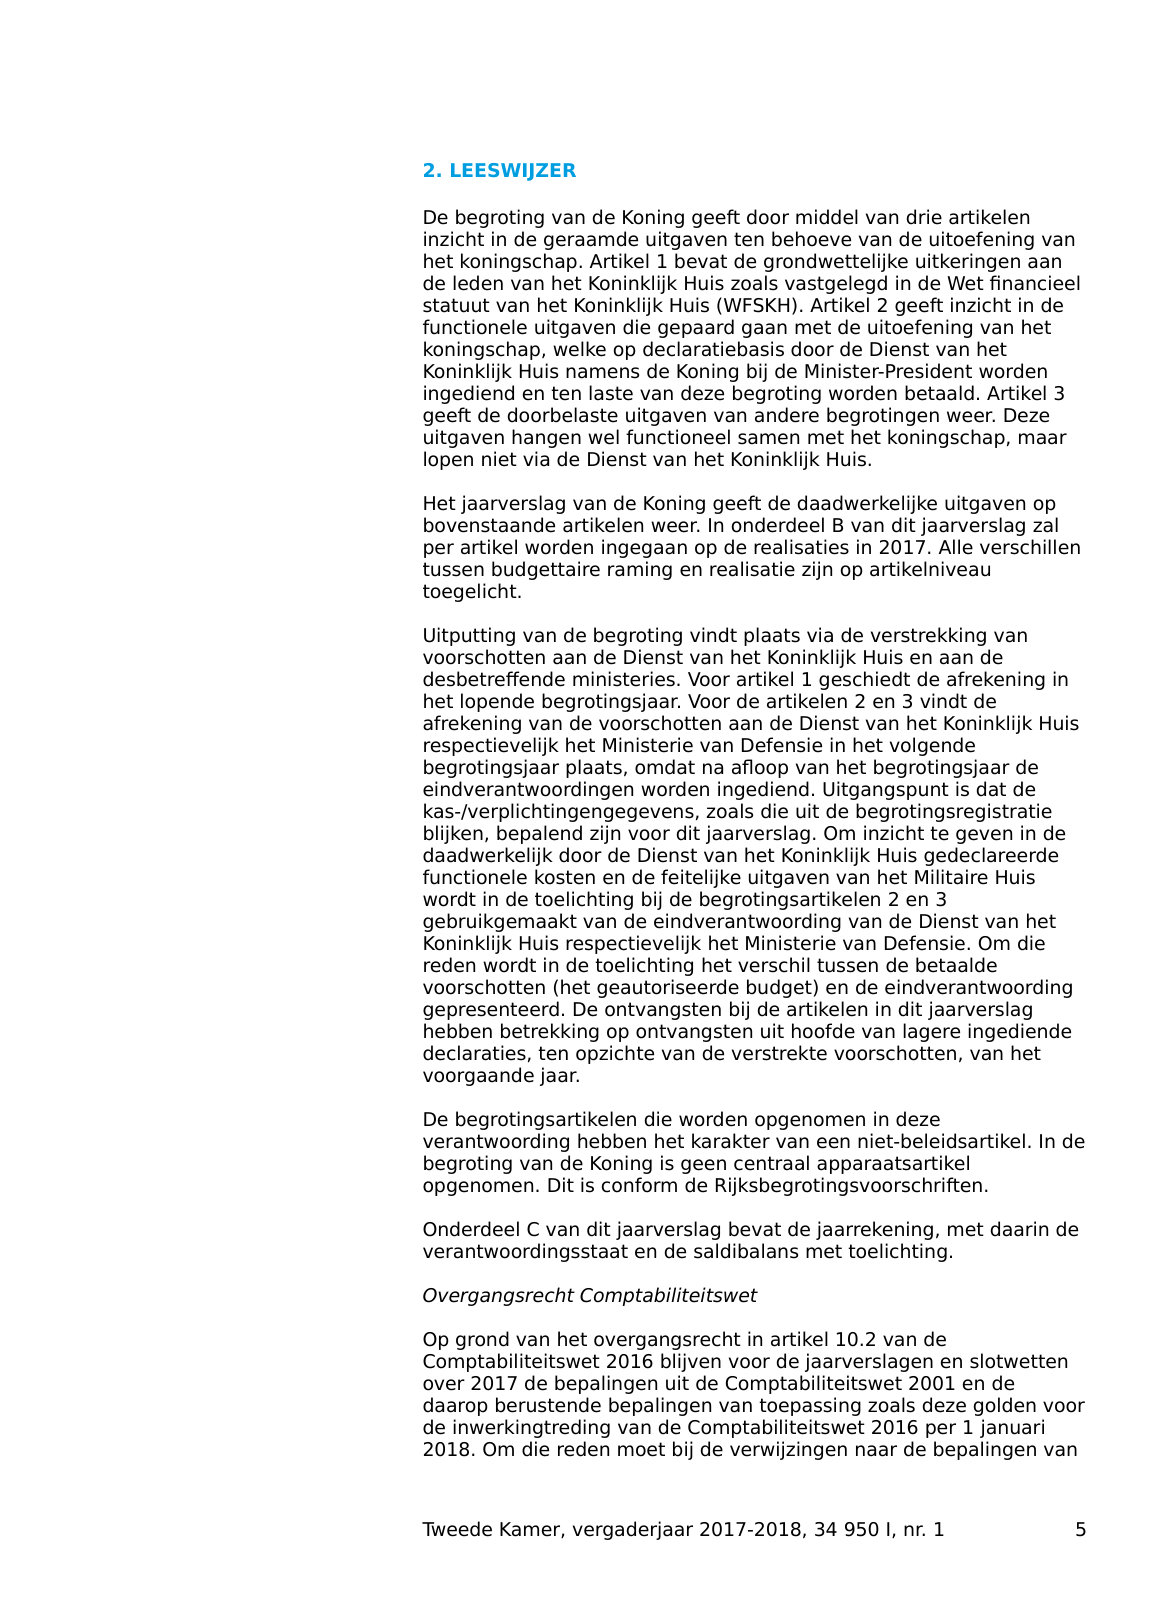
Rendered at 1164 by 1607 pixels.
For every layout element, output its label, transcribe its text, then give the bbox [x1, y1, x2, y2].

text Op grond van het overgangsrecht in artikel 10.2 van de Comptabiliteitswet 2016 blijven voor de jaarverslagen en slotwetten over 2017 de bepalingen uit de Comptabiliteitswet 2001 en de daarop berustende bepalingen van toepassing zoals deze golden voor de inwerkingtreding van de Comptabiliteitswet 2016 per 1 januari 2018. Om die reden moet bij de verwijzingen naar de bepalingen van [422, 1329, 1087, 1461]
text Uitputting van de begroting vindt plaats via de verstrekking van voorschotten aan de Dienst van het Koninklijk Huis en aan de desbetreffende ministeries. Voor artikel 1 geschiedt de afrekening in het lopende begrotingsjaar. Voor de artikelen 2 en 3 vindt de afrekening van de voorschotten aan de Dienst van het Koninklijk Huis respectievelijk het Ministerie van Defensie in het volgende begrotingsjaar plaats, omdat na afloop van het begrotingsjaar de eindverantwoordingen worden ingediend. Uitgangspunt is dat de kas-/verplichtingengegevens, zoals die uit de begrotingsregistratie blijken, bepalend zijn voor dit jaarverslag. Om inzicht te geven in de daadwerkelijk door de Dienst van het Koninklijk Huis gedeclareerde functionele kosten en de feitelijke uitgaven van het Militaire Huis wordt in de toelichting bij de begrotingsartikelen 2 en 3 gebruikgemaakt van de eindverantwoording van de Dienst van het Koninklijk Huis respectievelijk het Ministerie van Defensie. Om die reden wordt in de toelichting het verschil tussen de betaalde voorschotten (het geautoriseerde budget) en de eindverantwoording gepresenteerd. De ontvangsten bij de artikelen in dit jaarverslag hebben betrekking op ontvangsten uit hoofde van lagere ingediende declaraties, ten opzichte van de verstrekte voorschotten, van het voorgaande jaar. [422, 625, 1087, 1086]
subtitle 2. LEESWIJZER [422, 160, 1087, 182]
text De begrotingsartikelen die worden opgenomen in deze verantwoording hebben het karakter van een niet-beleidsartikel. In de begroting van de Koning is geen centraal apparaatsartikel opgenomen. Dit is conform de Rijksbegrotingsvoorschriften. [422, 1109, 1087, 1197]
subtitle Overgangsrecht Comptabiliteitswet [422, 1285, 1087, 1307]
text Onderdeel C van dit jaarverslag bevat de jaarrekening, met daarin de verantwoordingsstaat en de saldibalans met toelichting. [422, 1219, 1087, 1263]
text De begroting van de Koning geeft door middel van drie artikelen inzicht in de geraamde uitgaven ten behoeve van de uitoefening van het koningschap. Artikel 1 bevat de grondwettelijke uitkeringen aan de leden van het Koninklijk Huis zoals vastgelegd in de Wet financieel statuut van het Koninklijk Huis (WFSKH). Artikel 2 geeft inzicht in de functionele uitgaven die gepaard gaan met de uitoefening van het koningschap, welke op declaratiebasis door de Dienst van het Koninklijk Huis namens de Koning bij de Minister-President worden ingediend en ten laste van deze begroting worden betaald. Artikel 3 geeft de doorbelaste uitgaven van andere begrotingen weer. Deze uitgaven hangen wel functioneel samen met het koningschap, maar lopen niet via de Dienst van het Koninklijk Huis. [422, 207, 1087, 471]
text Het jaarverslag van de Koning geeft de daadwerkelijke uitgaven op bovenstaande artikelen weer. In onderdeel B van dit jaarverslag zal per artikel worden ingegaan op de realisaties in 2017. Alle verschillen tussen budgettaire raming en realisatie zijn op artikelniveau toegelicht. [422, 493, 1087, 603]
